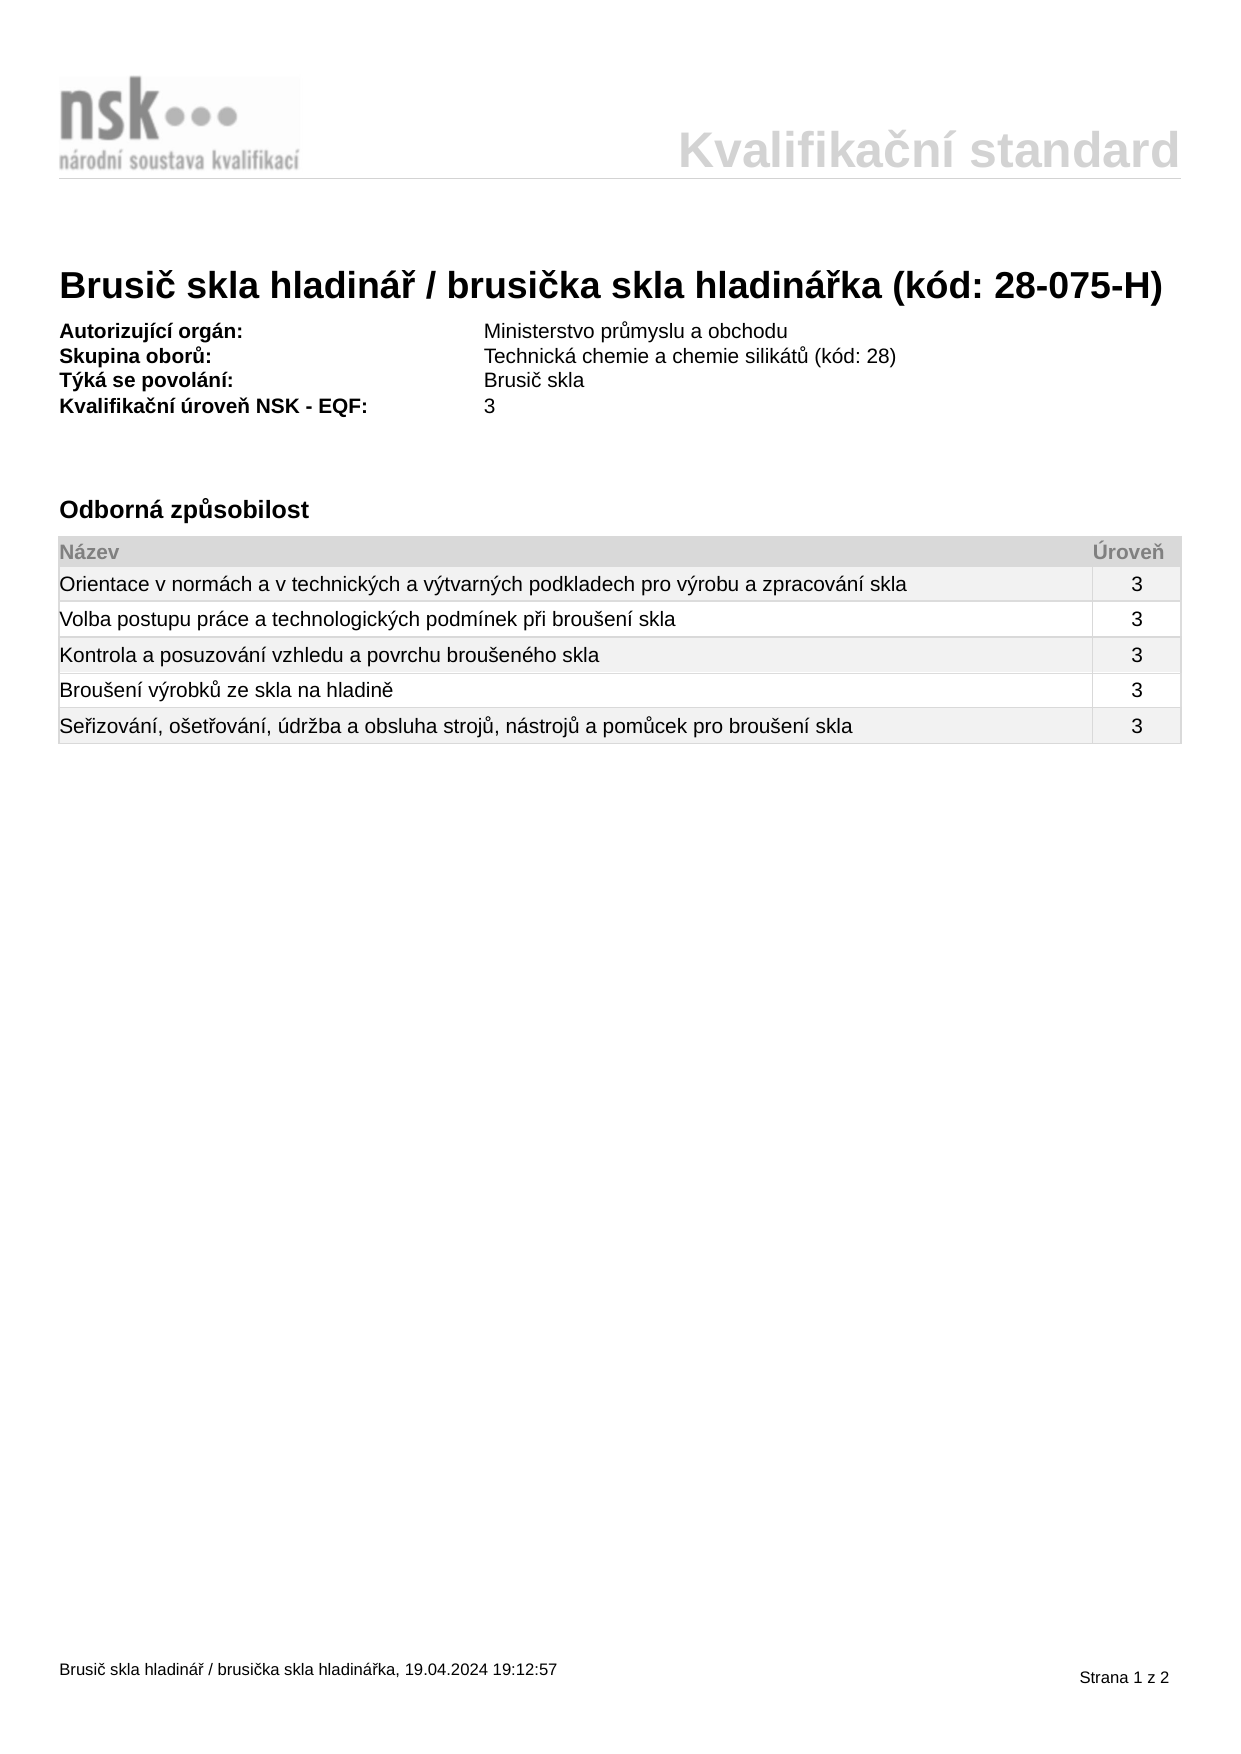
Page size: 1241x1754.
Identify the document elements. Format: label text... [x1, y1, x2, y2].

table_cell Technická chemie a chemie silikátů (kód: 28) [484, 344, 1181, 368]
table_cell Brusič skla hladinář / brusička skla hladinářka (kód: 28-075-H) [59, 224, 1181, 307]
table_cell Brusič skla [484, 368, 1181, 393]
table_cell Strana 1 z 2 [862, 1659, 1169, 1695]
table_cell [620, 744, 626, 1043]
table_cell Brusič skla hladinář / brusička skla hladinářka, 19.04.2024 19:12:57 [59, 1659, 862, 1695]
table_cell [862, 196, 1093, 224]
table_cell [1169, 524, 1181, 536]
table_cell [484, 307, 620, 319]
table_cell [59, 172, 483, 178]
table_cell [484, 172, 620, 178]
table_cell [1093, 1043, 1169, 1343]
table_cell [862, 1343, 1093, 1502]
table_cell [862, 744, 1093, 1043]
table_header [621, 59, 626, 172]
table_cell [484, 196, 620, 224]
table_cell Seřizování, ošetřování, údržba a obsluha strojů, nástrojů a pomůcek pro broušení skla [60, 708, 1092, 743]
table_cell 3 [1093, 602, 1180, 636]
table_cell [620, 307, 626, 319]
picture [58, 59, 621, 172]
table_cell [862, 307, 1093, 319]
table_cell Broušení výrobků ze skla na hladině [60, 674, 1092, 707]
table_cell [59, 196, 483, 224]
table_cell [862, 1043, 1093, 1343]
table_cell Úroveň [1093, 537, 1180, 566]
table_cell [626, 744, 862, 1043]
table_cell [1093, 1502, 1169, 1659]
table_cell [626, 1502, 862, 1659]
table_cell 3 [1093, 638, 1180, 672]
table_cell [484, 1343, 620, 1502]
table_cell Kontrola a posuzování vzhledu a povrchu broušeného skla [60, 638, 1092, 672]
table_cell [626, 524, 862, 536]
table_cell [620, 418, 626, 489]
table_cell Autorizující orgán: [59, 319, 483, 343]
table_cell [626, 307, 862, 319]
table_cell [484, 1502, 620, 1659]
table_cell 3 [484, 394, 1181, 417]
table_header Kvalifikační standard [626, 59, 1181, 178]
table_cell [484, 524, 620, 536]
table_cell [59, 524, 483, 536]
table_cell [626, 196, 862, 224]
table_cell [59, 1343, 483, 1502]
table_cell [862, 418, 1093, 489]
table_cell Název [60, 537, 1092, 566]
table_cell [1169, 307, 1181, 319]
table_cell [1169, 1502, 1181, 1659]
table_cell [862, 524, 1093, 536]
table_cell [59, 1043, 483, 1343]
table_cell [620, 524, 626, 536]
table_cell [620, 1502, 626, 1659]
table_cell Odborná způsobilost [59, 489, 1181, 524]
table_cell [626, 1343, 862, 1502]
table_cell [1169, 1659, 1181, 1695]
table_cell [620, 1343, 626, 1502]
table_cell [1169, 1043, 1181, 1343]
table_cell [620, 1043, 626, 1343]
table_cell 3 [1093, 567, 1180, 600]
table_cell [626, 1043, 862, 1343]
table_cell [1093, 418, 1169, 489]
table_cell [620, 196, 626, 224]
table_cell [626, 418, 862, 489]
table_cell [59, 307, 483, 319]
table_cell [484, 418, 620, 489]
table_cell [1093, 1343, 1169, 1502]
table_cell [59, 179, 1181, 196]
table_cell [59, 744, 483, 1043]
table_cell Týká se povolání: [59, 368, 483, 392]
table_cell [1169, 1343, 1181, 1502]
table_cell [484, 744, 620, 1043]
table_cell [1093, 196, 1169, 224]
table_cell Kvalifikační úroveň NSK - EQF: [59, 394, 483, 417]
table_cell [1169, 196, 1181, 224]
table_cell [862, 1502, 1093, 1659]
table_cell Orientace v normách a v technických a výtvarných podkladech pro výrobu a zpracování skla [60, 567, 1092, 600]
table_cell [484, 1043, 620, 1343]
table_cell [1169, 418, 1181, 489]
table_cell Skupina oborů: [59, 344, 483, 368]
table_cell Ministerstvo průmyslu a obchodu [484, 319, 1181, 344]
table_cell 3 [1093, 674, 1180, 707]
table_cell 3 [1093, 708, 1180, 743]
table_cell [59, 418, 483, 489]
table_cell [1169, 744, 1181, 1043]
table_cell Volba postupu práce a technologických podmínek při broušení skla [60, 602, 1092, 636]
table_cell [1093, 524, 1169, 536]
table_cell [59, 1502, 483, 1659]
table_cell [1093, 744, 1169, 1043]
table_cell [1093, 307, 1169, 319]
